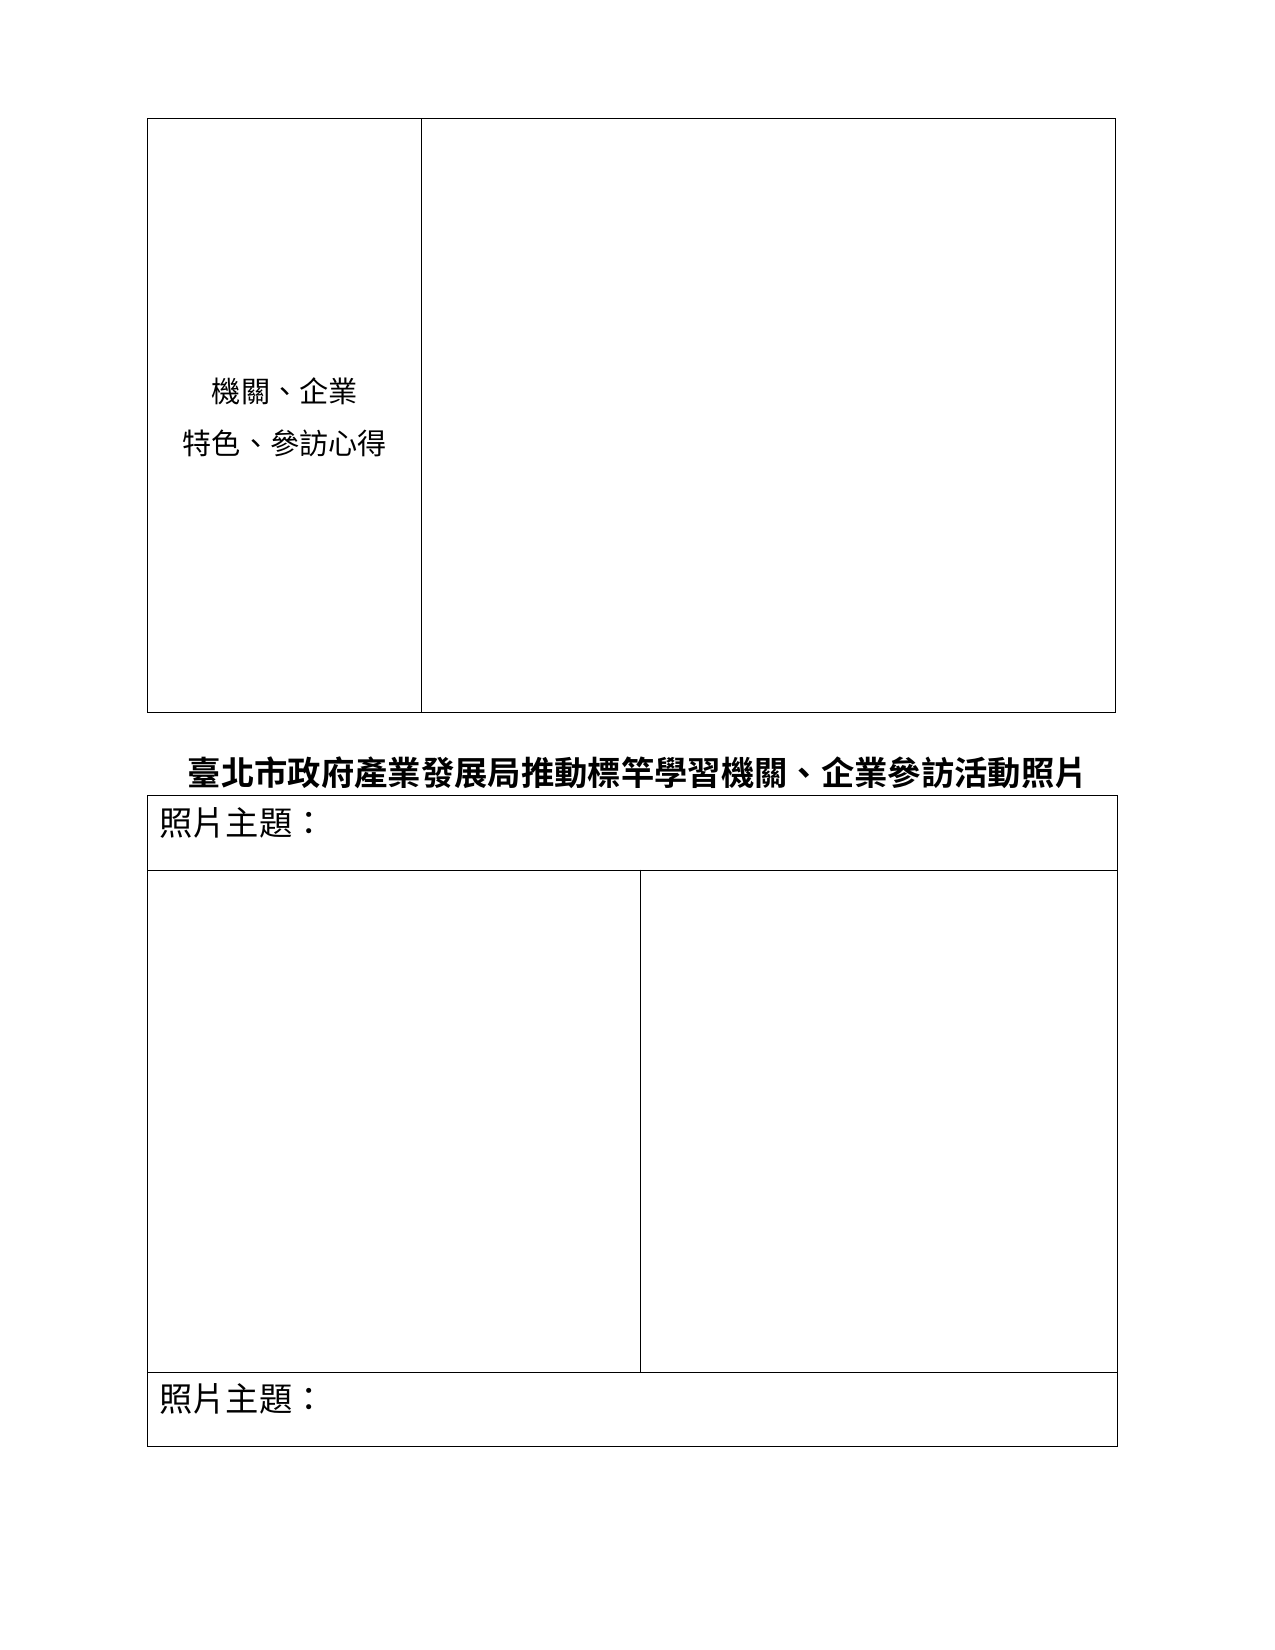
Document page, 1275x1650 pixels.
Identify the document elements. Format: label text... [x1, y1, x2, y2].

table_header 照片主題： [148, 796, 1117, 869]
table_cell [422, 119, 1115, 712]
text 臺北市政府產業發展局推動標竿學習機關、企業參訪活動照片 [148, 747, 1127, 795]
table_cell [641, 871, 1117, 1372]
table_cell 機關、企業 特色、參訪心得 [148, 119, 421, 712]
table_cell [148, 871, 640, 1372]
table_cell 照片主題： [148, 1373, 1117, 1446]
